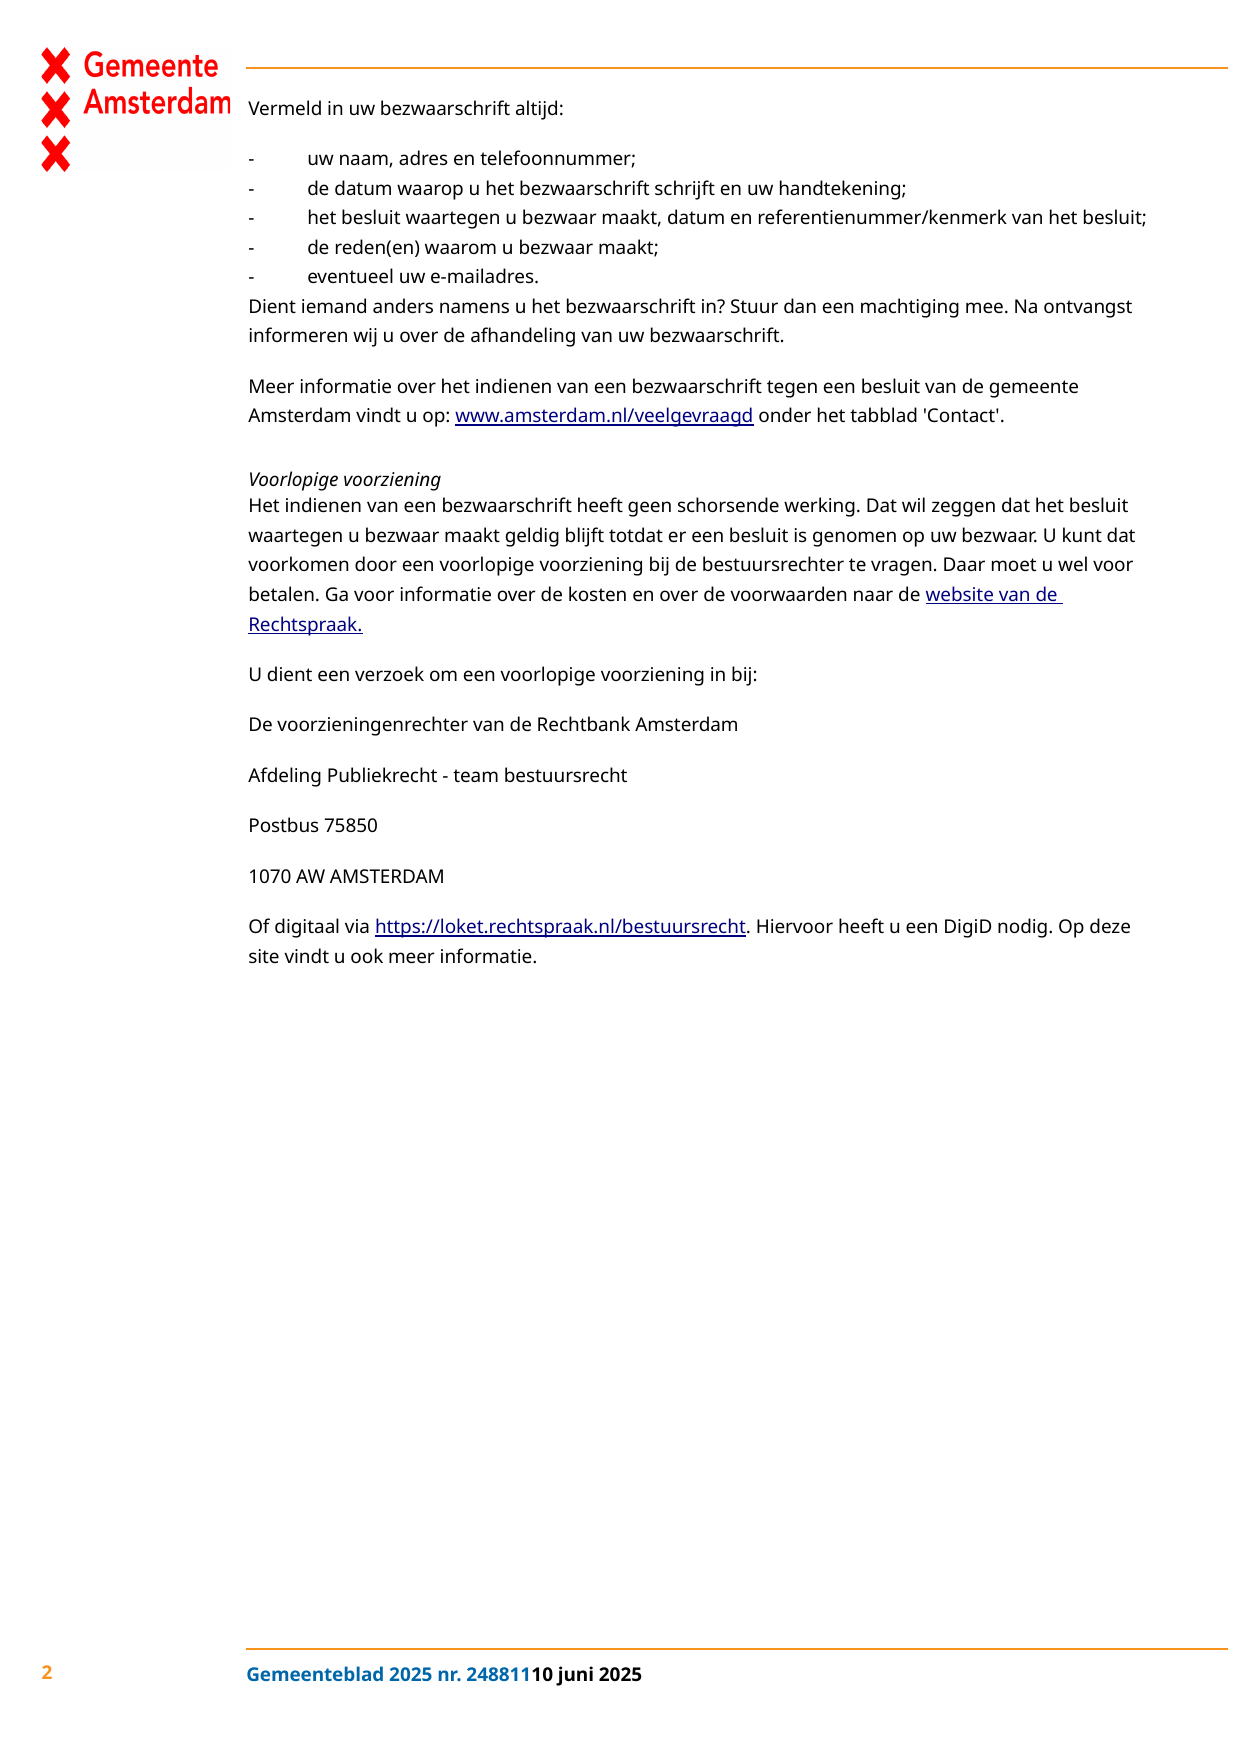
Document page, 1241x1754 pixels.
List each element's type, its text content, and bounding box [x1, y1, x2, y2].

list uw naam, adres en telefoonnummer; [248, 145, 1152, 171]
text Afdeling Publiekrecht - team bestuursrecht [248, 762, 1152, 788]
text Het indienen van een bezwaarschrift heeft geen schorsende werking. Dat wil zeggen dat het besluit waartegen u bezwaar maakt geldig blijft totdat er een besluit is genomen op uw bezwaar. U kunt dat voorkomen door een voorlopige voorziening bij de bestuursrechter te vragen. Daar moet u wel voor betalen. Ga voor informatie over de kosten en over de voorwaarden naar de website van de Rechtspraak. [248, 492, 1152, 636]
list eventueel uw e-mailadres. [248, 263, 1152, 289]
text De voorzieningenrechter van de Rechtbank Amsterdam [248, 712, 1152, 737]
text Voorlopige voorziening [248, 467, 1152, 492]
picture [41, 47, 231, 172]
text 1070 AW AMSTERDAM [248, 863, 1152, 888]
list de reden(en) waarom u bezwaar maakt; [248, 234, 1152, 260]
text Meer informatie over het indienen van een bezwaarschrift tegen een besluit van de gemeente Amsterdam vindt u op: www.amsterdam.nl/veelgevraagd onder het tabblad 'Contact'. [248, 373, 1152, 428]
list het besluit waartegen u bezwaar maakt, datum en referentienummer/kenmerk van het besluit; [248, 204, 1152, 230]
text U dient een verzoek om een voorlopige voorziening in bij: [248, 661, 1152, 687]
text Postbus 75850 [248, 812, 1152, 838]
text Of digitaal via https://loket.rechtspraak.nl/bestuursrecht. Hiervoor heeft u een DigiD nodig. Op deze site vindt u ook meer informatie. [248, 913, 1152, 968]
text Vermeld in uw bezwaarschrift altijd: [248, 95, 1152, 121]
text Dient iemand anders namens u het bezwaarschrift in? Stuur dan een machtiging mee. Na ontvangst informeren wij u over de afhandeling van uw bezwaarschrift. [248, 293, 1152, 348]
list de datum waarop u het bezwaarschrift schrijft en uw handtekening; [248, 175, 1152, 201]
